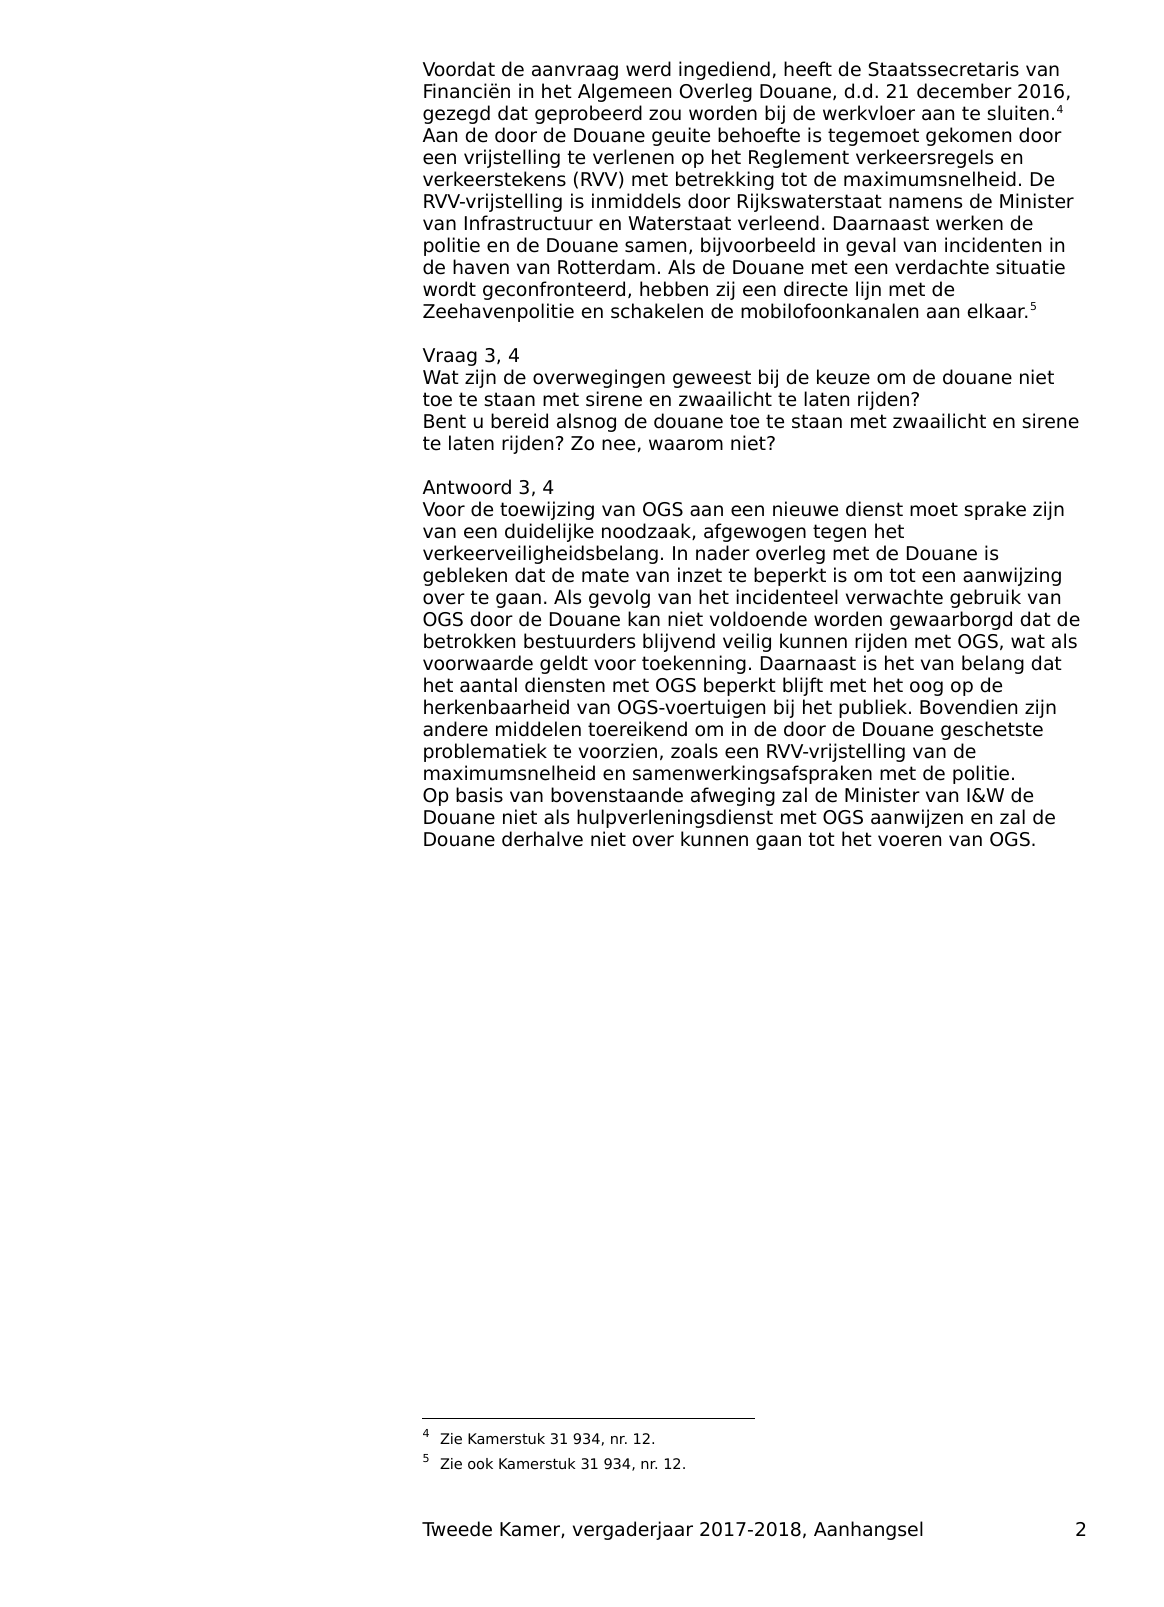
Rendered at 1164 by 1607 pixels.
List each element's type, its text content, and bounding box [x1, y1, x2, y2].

text Bent u bereid alsnog de douane toe te staan met zwaailicht en sirene te laten rijden? Zo nee, waarom niet? [422, 411, 1087, 455]
text Voordat de aanvraag werd ingediend, heeft de Staatssecretaris van Financiën in het Algemeen Overleg Douane, d.d. 21 december 2016, gezegd dat geprobeerd zou worden bij de werkvloer aan te sluiten. Aan de door de Douane geuite behoefte is tegemoet gekomen door een vrijstelling te verlenen op het Reglement verkeersregels en verkeerstekens (RVV) met betrekking tot de maximumsnelheid. De RVV-vrijstelling is inmiddels door Rijkswaterstaat namens de Minister van Infrastructuur en Waterstaat verleend. Daarnaast werken de politie en de Douane samen, bijvoorbeeld in geval van incidenten in de haven van Rotterdam. Als de Douane met een verdachte situatie wordt geconfronteerd, hebben zij een directe lijn met de Zeehavenpolitie en schakelen de mobilofoonkanalen aan elkaar. [422, 59, 1087, 323]
text Zie Kamerstuk 31 934, nr. 12. [422, 1427, 1087, 1449]
text Antwoord 3, 4 [422, 477, 1087, 499]
text Wat zijn de overwegingen geweest bij de keuze om de douane niet toe te staan met sirene en zwaailicht te laten rijden? [422, 367, 1087, 411]
text Voor de toewijzing van OGS aan een nieuwe dienst moet sprake zijn van een duidelijke noodzaak, afgewogen tegen het verkeerveiligheidsbelang. In nader overleg met de Douane is gebleken dat de mate van inzet te beperkt is om tot een aanwijzing over te gaan. Als gevolg van het incidenteel verwachte gebruik van OGS door de Douane kan niet voldoende worden gewaarborgd dat de betrokken bestuurders blijvend veilig kunnen rijden met OGS, wat als voorwaarde geldt voor toekenning. Daarnaast is het van belang dat het aantal diensten met OGS beperkt blijft met het oog op de herkenbaarheid van OGS-voertuigen bij het publiek. Bovendien zijn andere middelen toereikend om in de door de Douane geschetste problematiek te voorzien, zoals een RVV-vrijstelling van de maximumsnelheid en samenwerkingsafspraken met de politie. [422, 499, 1087, 785]
text Vraag 3, 4 [422, 345, 1087, 367]
text Zie ook Kamerstuk 31 934, nr. 12. [422, 1452, 1087, 1474]
text Op basis van bovenstaande afweging zal de Minister van I&W de Douane niet als hulpverleningsdienst met OGS aanwijzen en zal de Douane derhalve niet over kunnen gaan tot het voeren van OGS. [422, 785, 1087, 851]
